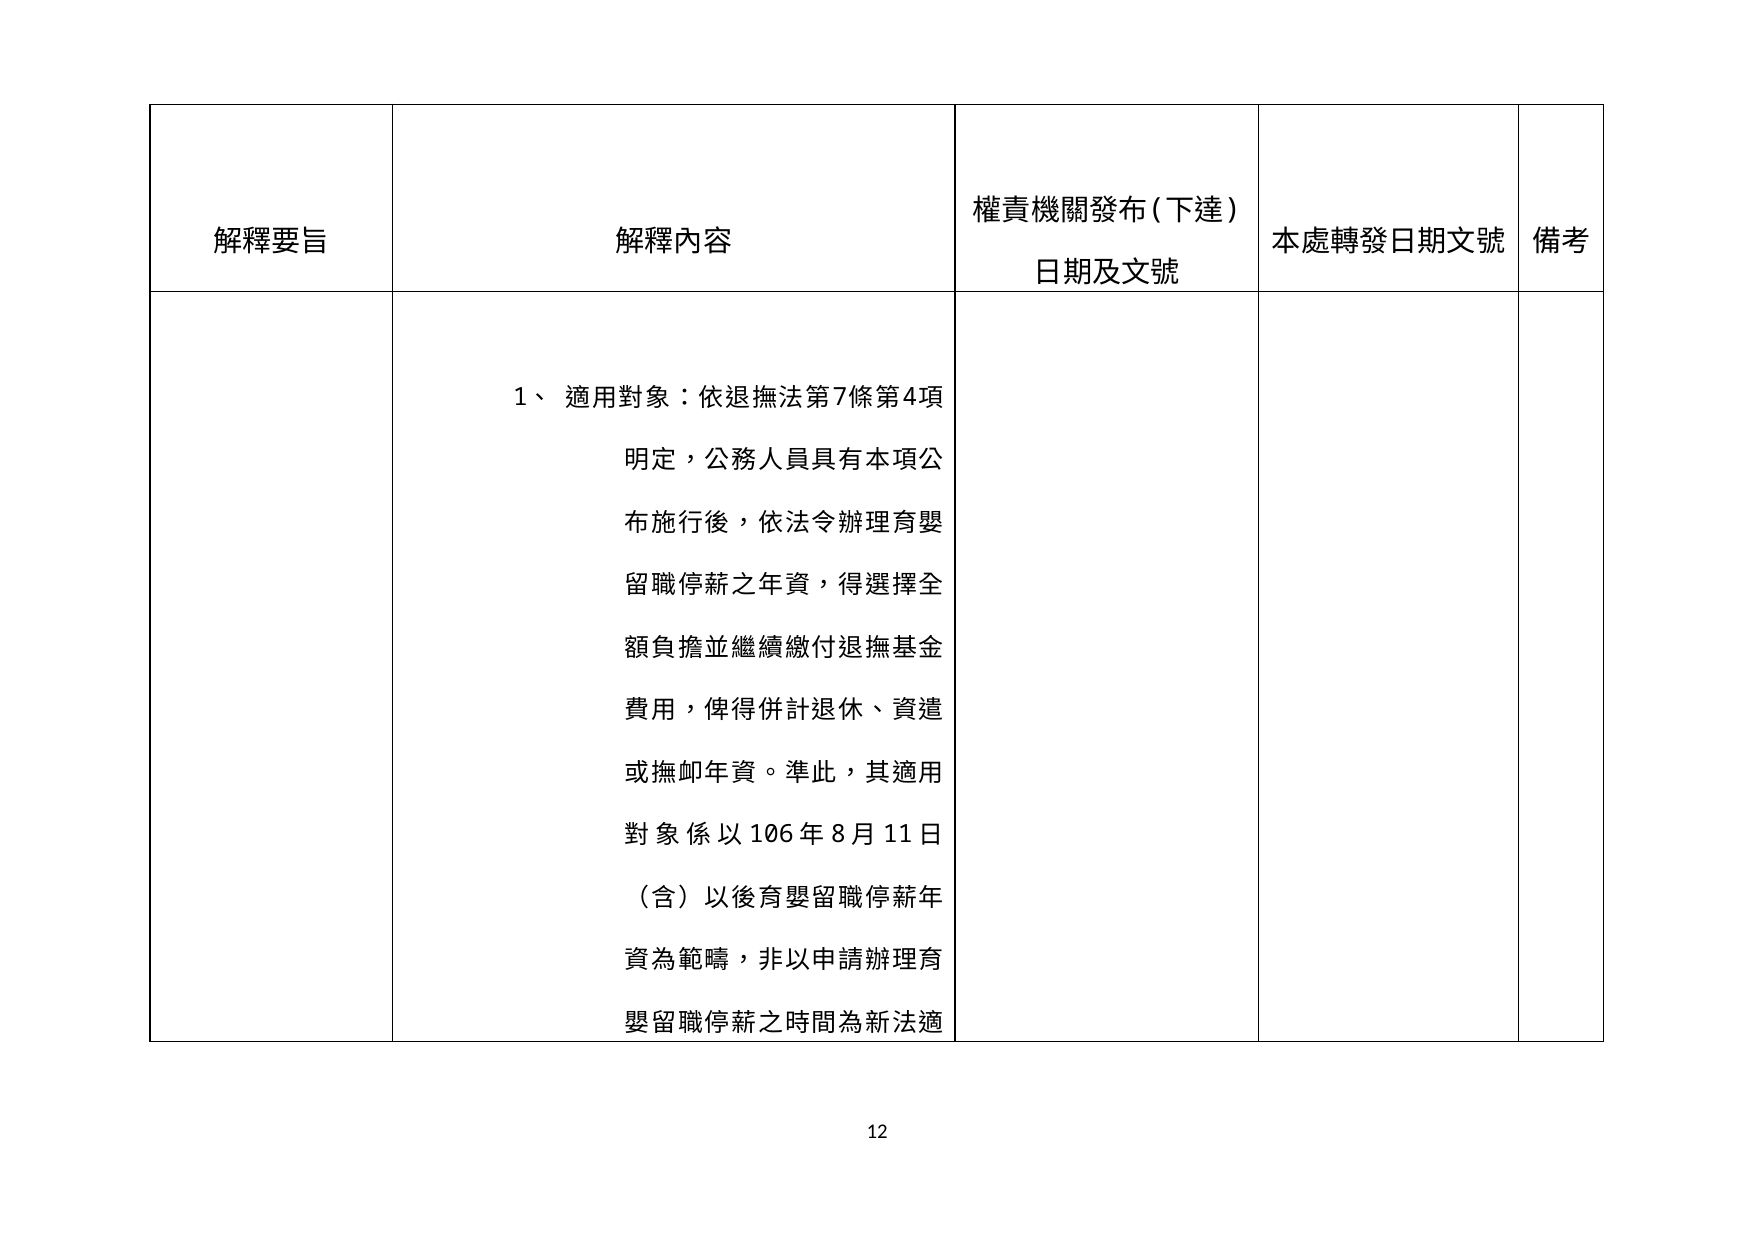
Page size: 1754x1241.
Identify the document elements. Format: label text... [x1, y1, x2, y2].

table_header 權責機關發布(下達) 日期及文號 [956, 105, 1258, 291]
table_header 備考 [1519, 105, 1603, 291]
table_header 解釋內容 [393, 105, 954, 291]
table_cell [1519, 292, 1603, 1041]
table_header 解釋要旨 [151, 105, 392, 291]
table_cell 公務人員退休資遣撫卹法(以下簡稱退撫法)業經106年8月9日華總一義字第10600095491號總統令公布，該法除第7條第4項及第69條規定自公布日施行（施行日期為106年8月11日）外，其餘條文施行日期為107年7月1日；關於上述先行施行之第7條第4項及第69條規定，相關配套措施如下： 有關退撫法第7條第4項規定部分（育嬰留職停薪期間得繳付公務人員退休撫卹基金＜以下簡稱退撫基金＞費用）： 適用對象：依退撫法第7條第4項明定，公務人員具有本項公布施行後，依法令辦理育嬰留職停薪之年資，得選擇全額負擔並繼續繳付退撫基金費用，俾得併計退休、資遣或撫卹年資。準此，其適用對象係以106年8月11日（含）以後育嬰留職停薪年資為範疇，非以申請辦理育嬰留職停薪之時間為新法適用之認定基準，從而本項規定之適用對象指：在106年8月11日（含）以後始申請育嬰留職停薪者，以及106年8月10日以前已申請育嬰留職停薪尚未回職復薪，具有106年8月11日以後之育嬰留職停薪年資者。至於106年8月10日（含）以前之育嬰留職停薪年資，則一律不追溯適用。 申請程序及繳費期限： 106年8月11日（含）以後始申請育嬰留職停薪者： 應由服務機關隨案向當事人說明相關規定並請其填具選擇書，確定是否選擇依新法規定按月全額繼續繳付退撫基金費用之意願後，按月將其應繳付之退撫基金費用交由服務機關併入現職人員當月應繳付之退撫基金費用完成報繳作業。 衡酌各機關現職人員應按月繳付之退撫基金費用，依公務人員退休撫卹基金管理條例施行細則第13條規定，均應於當月10日前即應彙繳公務人員退休撫卹基金管理委員會（以下簡稱基金管理會）委託之金融機構，爰若遇10日以後始申請育嬰留職停薪之案件而未及於當月10日前完成報繳作業時，當月應繳納之退撫基金費用均併入次月再行繳納。基此，以各機關106年8月份之退撫基金撥繳作業均已彙繳完竣，爰上述新法規定公布施行後辦理育嬰留職停薪人員若選擇繼續繳付退撫基金費用，其106年8月份留職停薪期間應全額負擔繳付之退撫基金費用，併入次(9)月繳納，106年10月份以後則應依上開作業規定隨同現職人員按月彙繳。 106年8月10日以前已申請育嬰留職停薪者： 應由服務機關於收受本函後，立即將相關規定轉知當事人並請其填具選擇書（如附件），確定是否選擇依新法規定按月全額繼續繳付退撫基金費用之意願後，將自106年8月11日起至繳付當月之退撫基金費用，一次全額交由服務機關併入現職人員當月應繳付之退撫基金費用完成報繳作業；未及於當月10日前完成報繳作業時，併入次月再行繳納；自上述一次全額繳清之次月起，即應依前述作業規定隨同現職人員按月彙繳。 為期作業時程之明確性，前述在新法施行前已辦理育嬰留職停薪者選擇繳付退撫基金費用，參照現行補繳退撫基金費用期限規定，當事人應自服務機關收受本函之日起3個月內申請並繳費。 關於基金管理會之報繳作業流程及相關事宜，將由該會另函通知各機關辦理，並同時於上開作業系統公告說明提示及於該會網站發布相關訊息。 其他事宜：基於法之安定性及維護退撫基金財務健全及收支平衡，前述適用本項規定之辦理育嬰留職停薪者，一經選擇，依新法規定繳付退撫基金費用，即應自106年8月11日以後之育嬰留職停薪年資全額繳付退撫基金費用，期間不得變更，俟回職復薪之日起再恢復與政府共同負擔比率（政府為65%；公務人員為35%）按月繳付退撫基金費用。 有關退撫法第69條規定部分（退休公務人員或遺族等得開立退撫給與專戶）： 為保障公務人員依法請領之退休金、資遣給與、退撫基金費用本息、撫卹金及撫慰金（107年7月1日以後改稱遺屬一次金或遺屬年金）等退撫給與，退撫法第69條已明定退撫給與領受人，得於金融機構開立專戶，專供存入上開各項退撫給與之用；該專戶內之存款，不得作為抵銷、扣押、供擔保或強制執行之標的，以使公務人員退撫給與能獲得完整保障。 因上開專戶之建置尚存細節性事項待處理，且仍須俟各支給及發放機關與金融機構完成簽約及後續技術性事宜，始能正式執行。是有關開立專戶之流程、注意事項及開戶須知等相關事項，將於上述細部事項完成後，另案函知各機關轉知所屬辦理後續專戶開立之相關事宜。此外，在專戶規定尚未能正式執行之前，對於有特殊需求者，仍准予開立支票或支領現金方式辦理。 為利公務人員了解本次年金改革對其退休所得及退休條件可能之影響，銓敘部全球資訊網(http://www.mocs.gov.tw)已建置「公務人員年金改革試算器」專區，包含「已退公務人員退休所得試算系統」、「已退公務人員退休所得試算系統（一次退）」、「現職公務人員月退休金起支年齡試算系統」、「現職公務人員月退休所得試算系統」等試算系統，供已退及現職人員參考使用。 條文電子檔已刊載於總統府公報第7318期（另見總統府網站：http://www.president.gov.tw公報系統），可自行上網下載。 [393, 292, 954, 1041]
table_header 本處轉發日期文號 [1259, 105, 1518, 291]
table_cell [151, 292, 392, 1041]
table_cell [956, 292, 1258, 1041]
table_cell [1259, 292, 1518, 1041]
